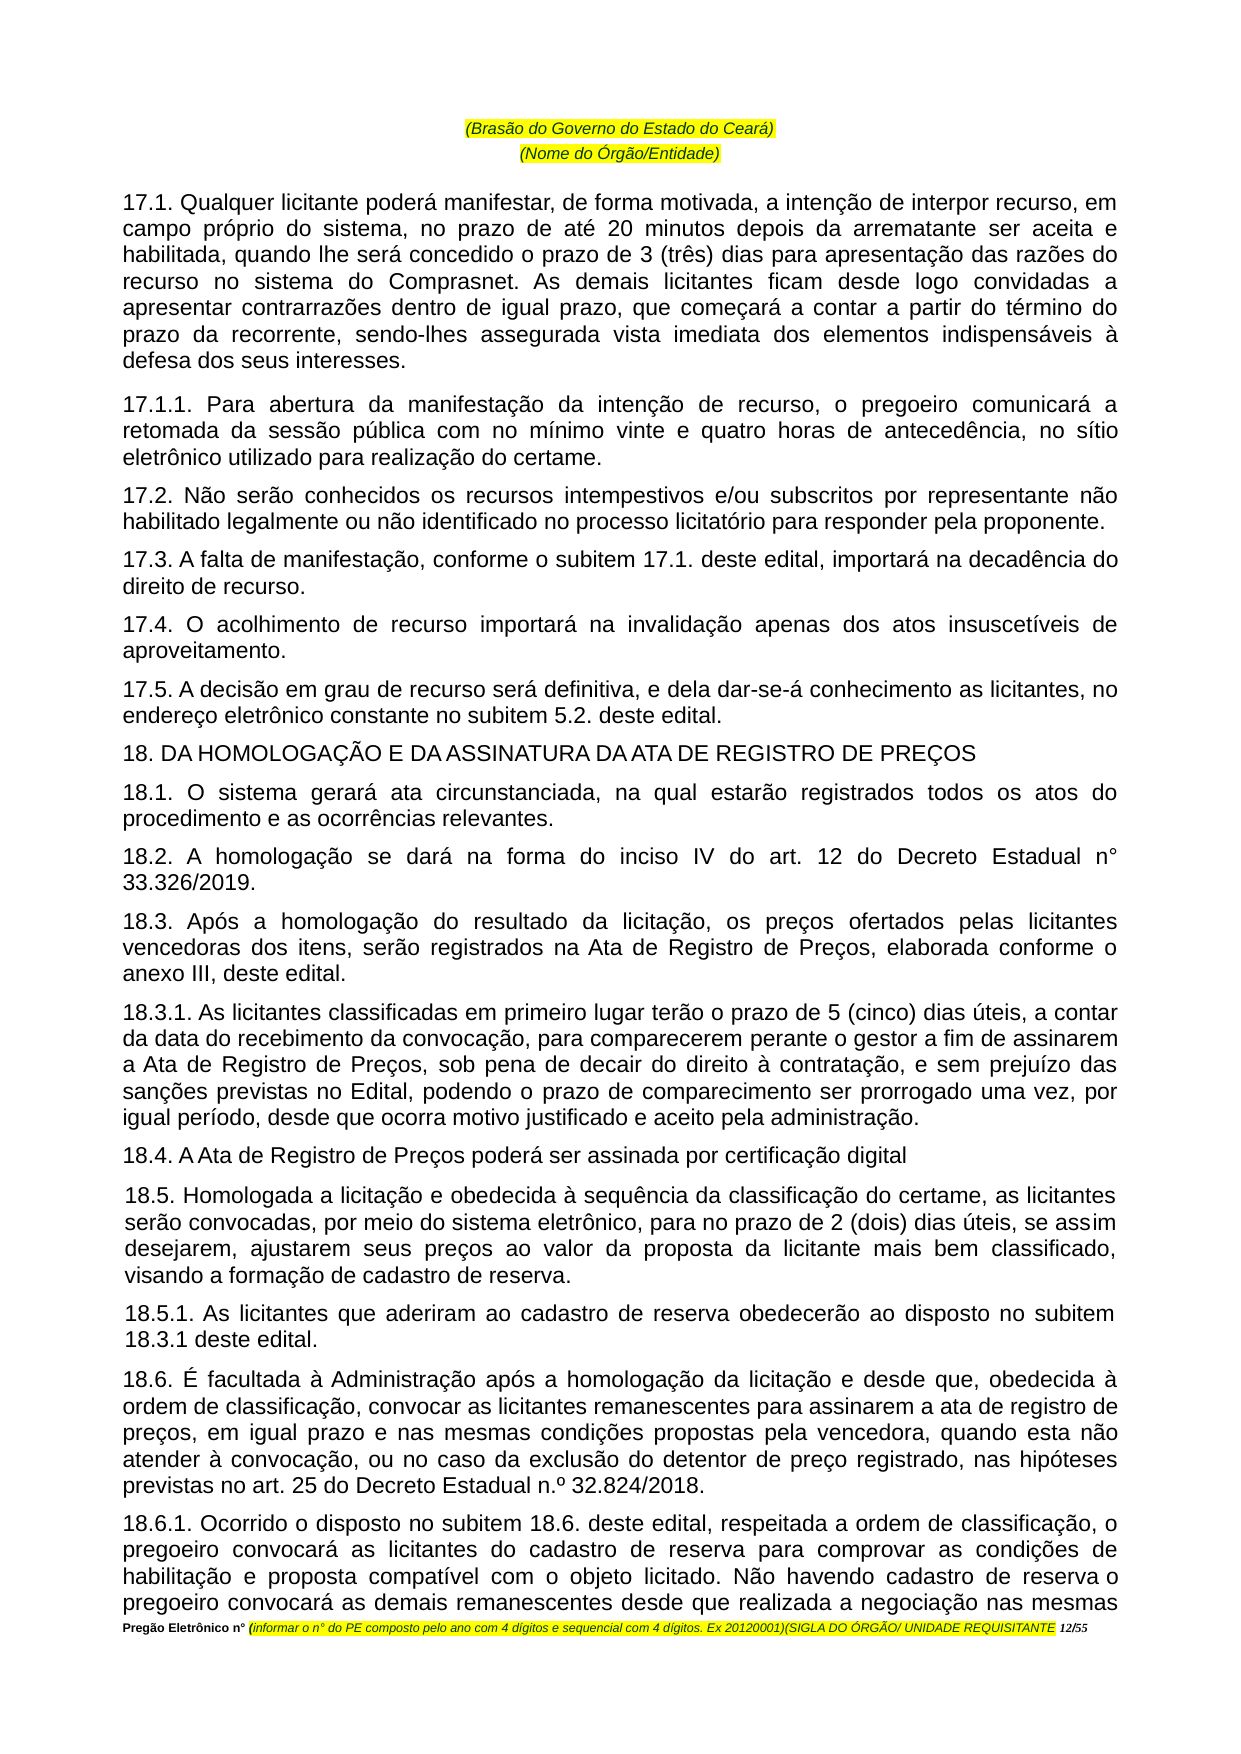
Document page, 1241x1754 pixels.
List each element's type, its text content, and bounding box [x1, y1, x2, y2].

text 18.6.1. Ocorrido o disposto no subitem 18.6. deste edital, respeitada a ordem de classificação, o pregoeiro convocará as licitantes do cadastro de reserva para comprovar as condições de habilitação e proposta compatível com o objeto licitado. Não havendo cadastro de reserva o pregoeiro convocará as demais remanescentes desde que realizada a negociação nas mesmas [122, 1510, 1118, 1616]
text 18.3. Após a homologação do resultado da licitação, os preços ofertados pelas licitantes vencedoras dos itens, serão registrados na Ata de Registro de Preços, elaborada conforme o anexo III, deste edital. [122, 908, 1118, 987]
text 18.2. A homologação se dará na forma do inciso IV do art. 12 do Decreto Estadual n° 33.326/2019. [122, 843, 1118, 896]
text 17.1.1. Para abertura da manifestação da intenção de recurso, o pregoeiro comunicará a retomada da sessão pública com no mínimo vinte e quatro horas de antecedência, no sítio eletrônico utilizado para realização do certame. [122, 391, 1118, 470]
text 18.3.1. As licitantes classificadas em primeiro lugar terão o prazo de 5 (cinco) dias úteis, a contar da data do recebimento da convocação, para comparecerem perante o gestor a fim de assinarem a Ata de Registro de Preços, sob pena de decair do direito à contratação, e sem prejuízo das sanções previstas no Edital, podendo o prazo de comparecimento ser prorrogado uma vez, por igual período, desde que ocorra motivo justificado e aceito pela administração. [122, 998, 1118, 1130]
text 18.6. É facultada à Administração após a homologação da licitação e desde que, obedecida à ordem de classificação, convocar as licitantes remanescentes para assinarem a ata de registro de preços, em igual prazo e nas mesmas condições propostas pela vencedora, quando esta não atender à convocação, ou no caso da exclusão do detentor de preço registrado, nas hipóteses previstas no art. 25 do Decreto Estadual n.º 32.824/2018. [122, 1366, 1118, 1498]
text 17.4. O acolhimento de recurso importará na invalidação apenas dos atos insuscetíveis de aproveitamento. [122, 611, 1118, 664]
text 18.4. A Ata de Registro de Preços poderá ser assinada por certificação digital [122, 1142, 1118, 1168]
text 18. DA HOMOLOGAÇÃO E DA ASSINATURA DA ATA DE REGISTRO DE PREÇOS [122, 740, 1118, 767]
text 18.1. O sistema gerará ata circunstanciada, na qual estarão registrados todos os atos do procedimento e as ocorrências relevantes. [122, 778, 1118, 831]
text 17.2. Não serão conhecidos os recursos intempestivos e/ou subscritos por representante não habilitado legalmente ou não identificado no processo licitatório para responder pela proponente. [122, 482, 1118, 534]
text 18.5. Homologada a licitação e obedecida à sequência da classificação do certame, as licitantes serão convocadas, por meio do sistema eletrônico, para no prazo de 2 (dois) dias úteis, se assim desejarem, ajustarem seus preços ao valor da proposta da licitante mais bem classificado, visando a formação de cadastro de reserva. [122, 1180, 1118, 1288]
text 17.1. Qualquer licitante poderá manifestar, de forma motivada, a intenção de interpor recurso, em campo próprio do sistema, no prazo de até 20 minutos depois da arrematante ser aceita e habilitada, quando lhe será concedido o prazo de 3 (três) dias para apresentação das razões do recurso no sistema do Comprasnet. As demais licitantes ficam desde logo convidadas a apresentar contrarrazões dentro de igual prazo, que começará a contar a partir do término do prazo da recorrente, sendo-lhes assegurada vista imediata dos elementos indispensáveis à defesa dos seus interesses. [122, 189, 1118, 373]
text 17.5. A decisão em grau de recurso será definitiva, e dela dar-se-á conhecimento as licitantes, no endereço eletrônico constante no subitem 5.2. deste edital. [122, 676, 1118, 728]
text 18.5.1. As licitantes que aderiram ao cadastro de reserva obedecerão ao disposto no subitem 18.3.1 deste edital. [122, 1298, 1118, 1354]
text 17.3. A falta de manifestação, conforme o subitem 17.1. deste edital, importará na decadência do direito de recurso. [122, 546, 1118, 599]
